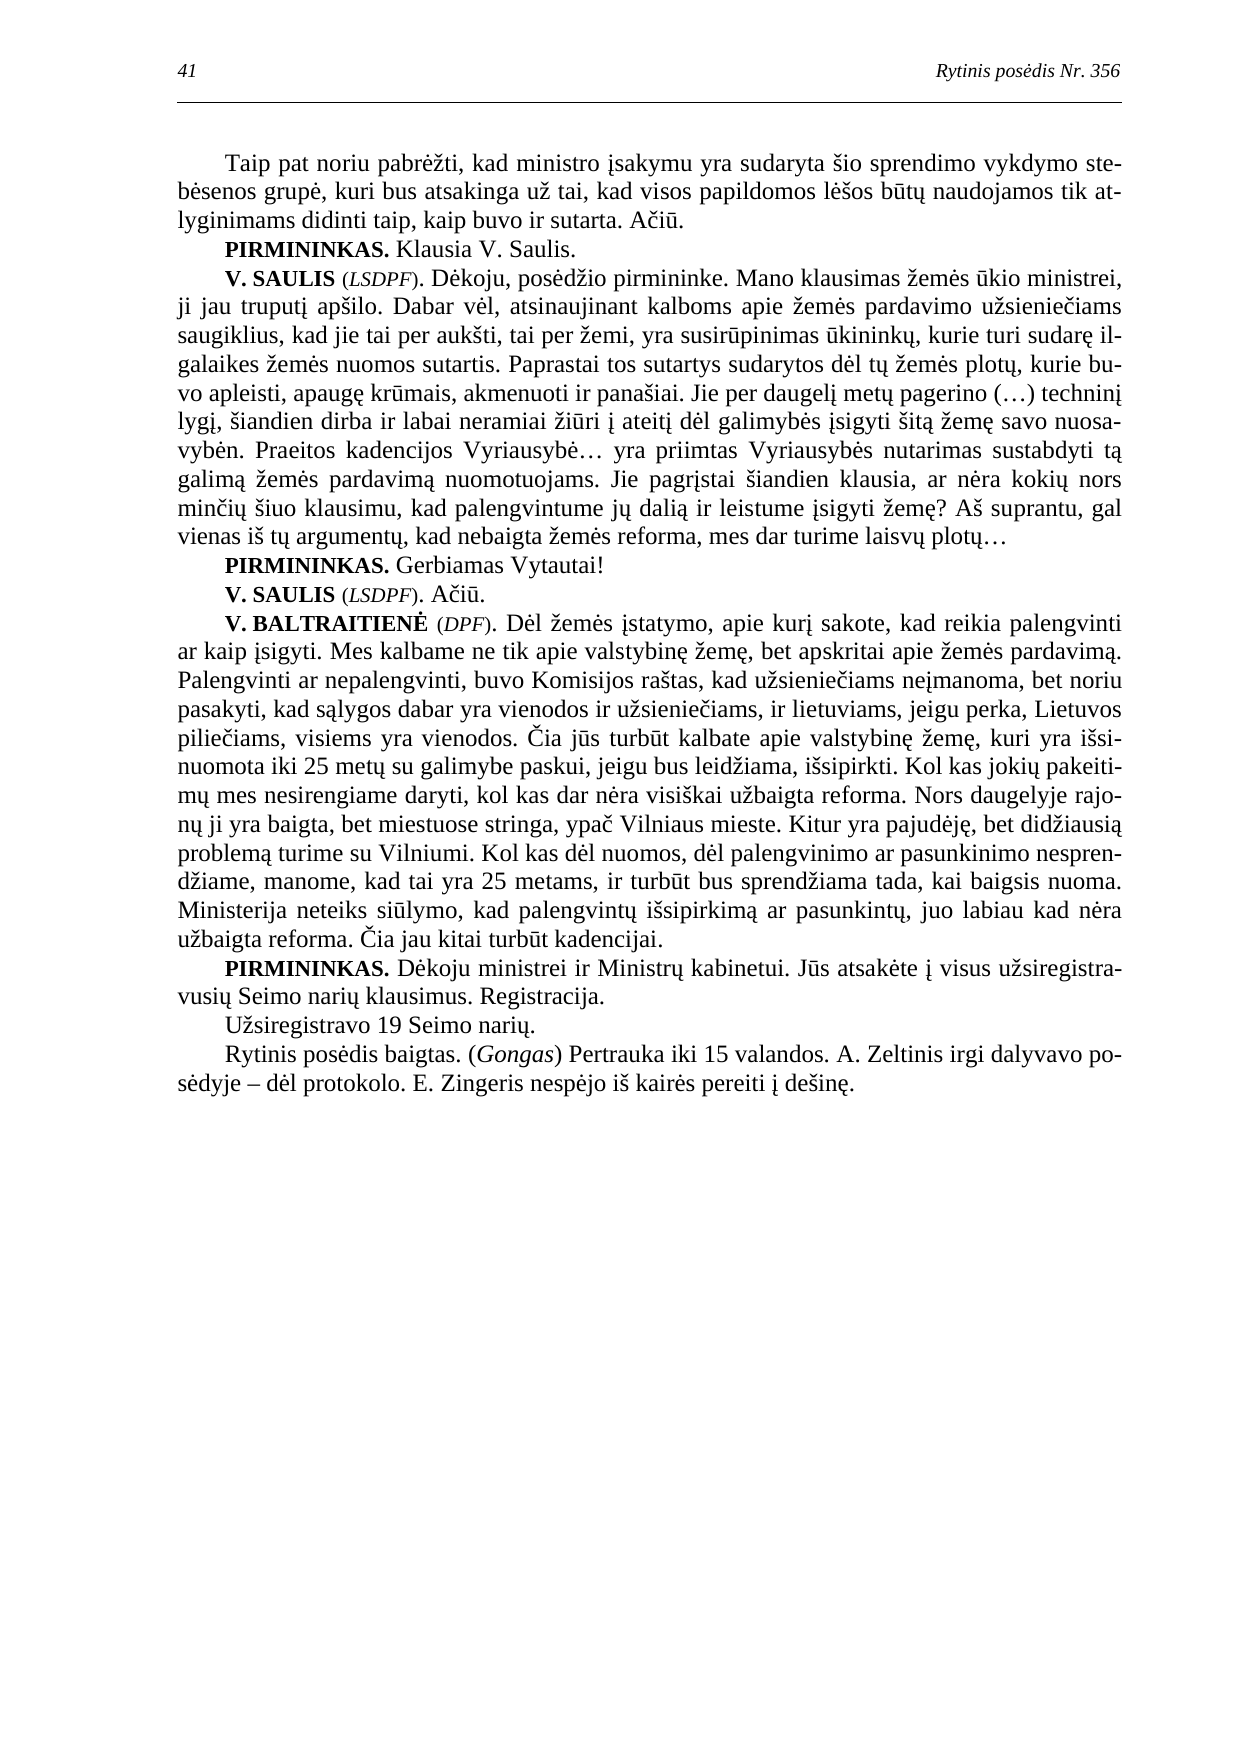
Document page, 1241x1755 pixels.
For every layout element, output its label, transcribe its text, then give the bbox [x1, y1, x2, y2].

text PIRMININKAS. Ger­bia­mas Vy­tau­tai! [177, 550, 1122, 579]
text PIRMININKAS. Dė­ko­ju mi­nist­rei ir Mi­nist­rų ka­bi­ne­tui. Jūs at­sa­kė­te į vi­sus už­si­re­gist­ra­vu­sių Sei­mo na­rių klau­si­mus. Re­gist­ra­ci­ja. [177, 953, 1122, 1010]
text Taip pat no­riu pa­brėž­ti, kad mi­nist­ro įsa­ky­mu yra su­da­ry­ta šio spren­di­mo vyk­dy­mo ste­bė­se­nos gru­pė, ku­ri bus at­sa­kin­ga už tai, kad vi­sos pa­pil­do­mos lė­šos bū­tų nau­do­ja­mos tik at­ly­gi­ni­mams di­din­ti taip, kaip bu­vo ir su­tar­ta. Ačiū. [177, 148, 1122, 234]
text PIRMININKAS. Klau­sia V. Sau­lis. [177, 234, 1122, 263]
text V. BALTRAITIENĖ (DPF). Dėl že­mės įsta­ty­mo, apie ku­rį sa­ko­te, kad rei­kia pa­leng­vin­ti ar kaip įsi­gy­ti. Mes kal­ba­me ne tik apie vals­ty­bi­nę že­mę, bet ap­skri­tai apie že­mės par­da­vi­mą. Pa­leng­vin­ti ar ne­pa­leng­vin­ti, bu­vo Ko­mi­si­jos raš­tas, kad už­sie­nie­čiams ne­įma­no­ma, bet no­riu pa­sa­ky­ti, kad są­ly­gos da­bar yra vie­no­dos ir už­sie­nie­čiams, ir lie­tu­viams, jei­gu per­ka, Lie­tu­vos pi­lie­čiams, vi­siems yra vie­no­dos. Čia jūs tur­būt kal­ba­te apie vals­ty­bi­nę že­mę, ku­ri yra iš­si­nuo­mo­ta iki 25 me­tų su ga­li­my­be pas­kui, jei­gu bus lei­džia­ma, iš­si­pirk­ti. Kol kas jo­kių pa­kei­ti­mų mes ne­si­ren­gia­me da­ry­ti, kol kas dar nė­ra vi­siš­kai už­baig­ta re­for­ma. Nors dau­ge­ly­je ra­jo­nų ji yra baig­ta, bet mies­tuo­se strin­ga, ypač Vil­niaus mies­te. Ki­tur yra pa­ju­dė­ję, bet di­džiau­sią pro­ble­mą tu­ri­me su Vil­niu­mi. Kol kas dėl nuo­mos, dėl pa­leng­vi­ni­mo ar pa­sun­ki­ni­mo ne­spren­džia­me, ma­no­me, kad tai yra 25 me­tams, ir tur­būt bus spren­džia­ma ta­da, kai baig­sis nu­oma. Mi­nis­te­ri­ja ne­teiks siū­ly­mo, kad pa­leng­vin­tų iš­si­pir­ki­mą ar pa­sun­kin­tų, juo la­biau kad nė­ra už­baig­ta re­for­ma. Čia jau ki­tai tur­būt ka­den­ci­jai. [177, 608, 1122, 953]
text V. SAULIS (LSDPF). Dė­ko­ju, po­sė­džio pir­mi­nin­ke. Ma­no klau­si­mas že­mės ūkio mi­nist­rei, ji jau tru­pu­tį ap­ši­lo. Da­bar vėl, at­si­nau­ji­nant kal­boms apie že­mės par­da­vi­mo už­sie­nie­čiams sau­gik­lius, kad jie tai per aukš­ti, tai per že­mi, yra su­si­rū­pi­ni­mas ūki­nin­kų, ku­rie tu­ri su­da­rę il­ga­lai­kes že­mės nuo­mos su­tar­tis. Pa­pras­tai tos su­tar­tys su­da­ry­tos dėl tų že­mės plo­tų, ku­rie bu­vo ap­leis­ti, ap­au­gę krū­mais, ak­me­nuo­ti ir pa­na­šiai. Jie per dau­ge­lį me­tų pa­ge­ri­no (…) tech­ni­nį ly­gį, šian­dien dir­ba ir la­bai ne­ra­miai žiū­ri į at­ei­tį dėl ga­li­my­bės įsi­gy­ti ši­tą že­mę sa­vo nuo­sa­vy­bėn. Pra­ei­tos ka­den­ci­jos Vy­riau­sy­bė… yra pri­im­tas Vy­riau­sy­bės nu­ta­ri­mas su­stab­dy­ti tą ga­li­mą že­mės par­da­vi­mą nuo­mo­tuo­jams. Jie pa­grįs­tai šian­dien klau­sia, ar nė­ra ko­kių nors min­čių šiuo klau­si­mu, kad pa­leng­vin­tu­me jų da­lią ir leis­tu­me įsi­gy­ti že­mę? Aš su­pran­tu, gal vie­nas iš tų ar­gu­men­tų, kad ne­baig­ta že­mės re­for­ma, mes dar tu­ri­me lais­vų plo­tų… [177, 263, 1122, 550]
text Ry­ti­nis po­sė­dis baig­tas. (Gon­gas) Per­trau­ka iki 15 va­lan­dos. A. Zel­ti­nis ir­gi da­ly­va­vo po­sė­dy­je – dėl pro­to­ko­lo. E. Zin­ge­ris ne­spė­jo iš kai­rės per­ei­ti į de­ši­nę. [177, 1039, 1122, 1096]
text V. SAULIS (LSDPF). Ačiū. [177, 579, 1122, 608]
text Už­si­re­gist­ra­vo 19 Sei­mo na­rių. [177, 1010, 1122, 1039]
